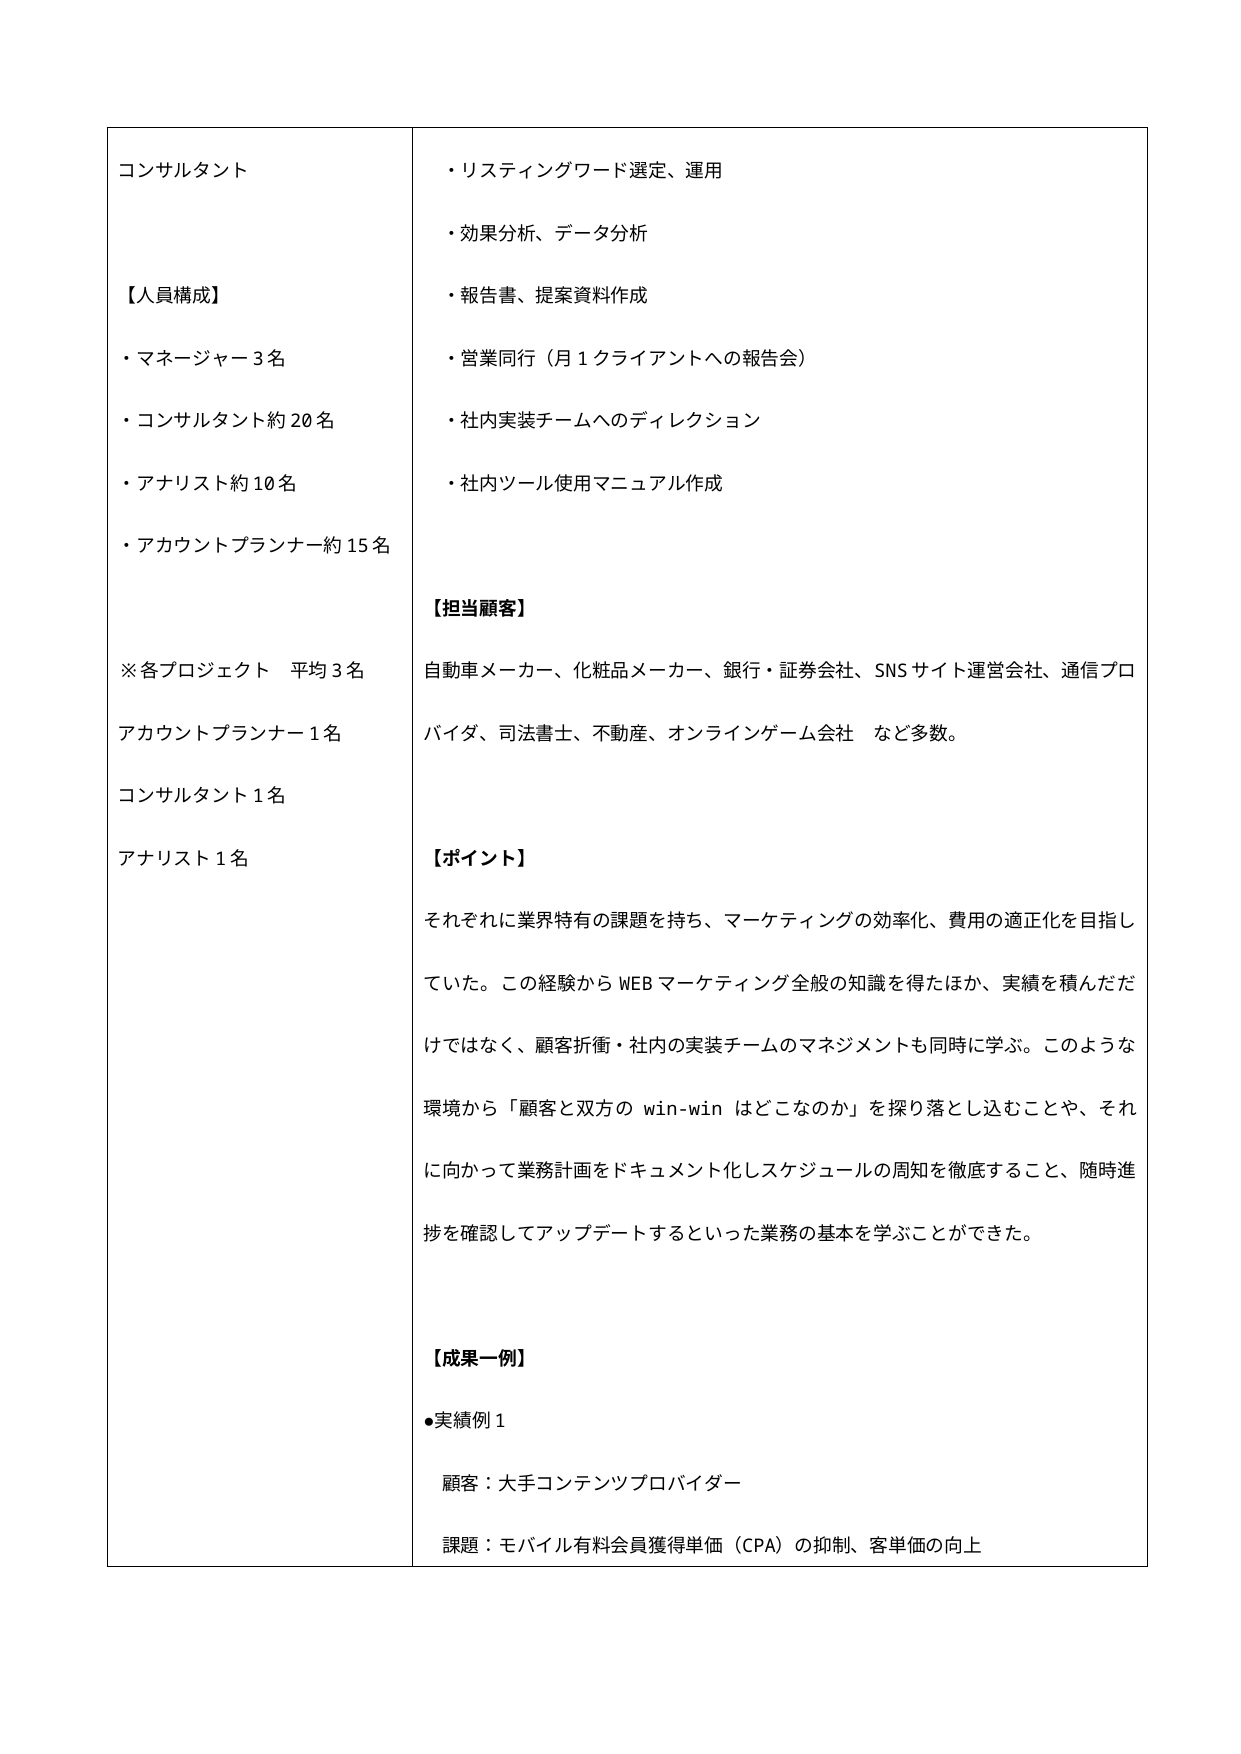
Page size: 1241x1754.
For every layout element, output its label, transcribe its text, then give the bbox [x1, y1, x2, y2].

table_cell コンサルタント 【人員構成】 ・マネージャー3名 ・コンサルタント約20名 ・アナリスト約10名 ・アカウントプランナー約15名 ※各プロジェクト 平均3名 アカウントプランナー1名 コンサルタント1名 アナリスト1名 [108, 128, 412, 1566]
table_cell ・リスティングワード選定、運用 ・効果分析、データ分析 ・報告書、提案資料作成 ・営業同行（月1クライアントへの報告会） ・社内実装チームへのディレクション ・社内ツール使用マニュアル作成 【担当顧客】 自動車メーカー、化粧品メーカー、銀行・証券会社、SNSサイト運営会社、通信プロバイダ、司法書士、不動産、オンラインゲーム会社 など多数。 【ポイント】 それぞれに業界特有の課題を持ち、マーケティングの効率化、費用の適正化を目指していた。この経験からWEBマーケティング全般の知識を得たほか、実績を積んだだけではなく、顧客折衝・社内の実装チームのマネジメントも同時に学ぶ。このような環境から「顧客と双方の win-win はどこなのか」を探り落とし込むことや、それに向かって業務計画をドキュメント化しスケジュールの周知を徹底すること、随時進捗を確認してアップデートするといった業務の基本を学ぶことができた。 【成果一例】 ●実績例1 顧客：大手コンテンツプロバイダー 課題：モバイル有料会員獲得単価（CPA）の抑制、客単価の向上 [413, 128, 1147, 1566]
